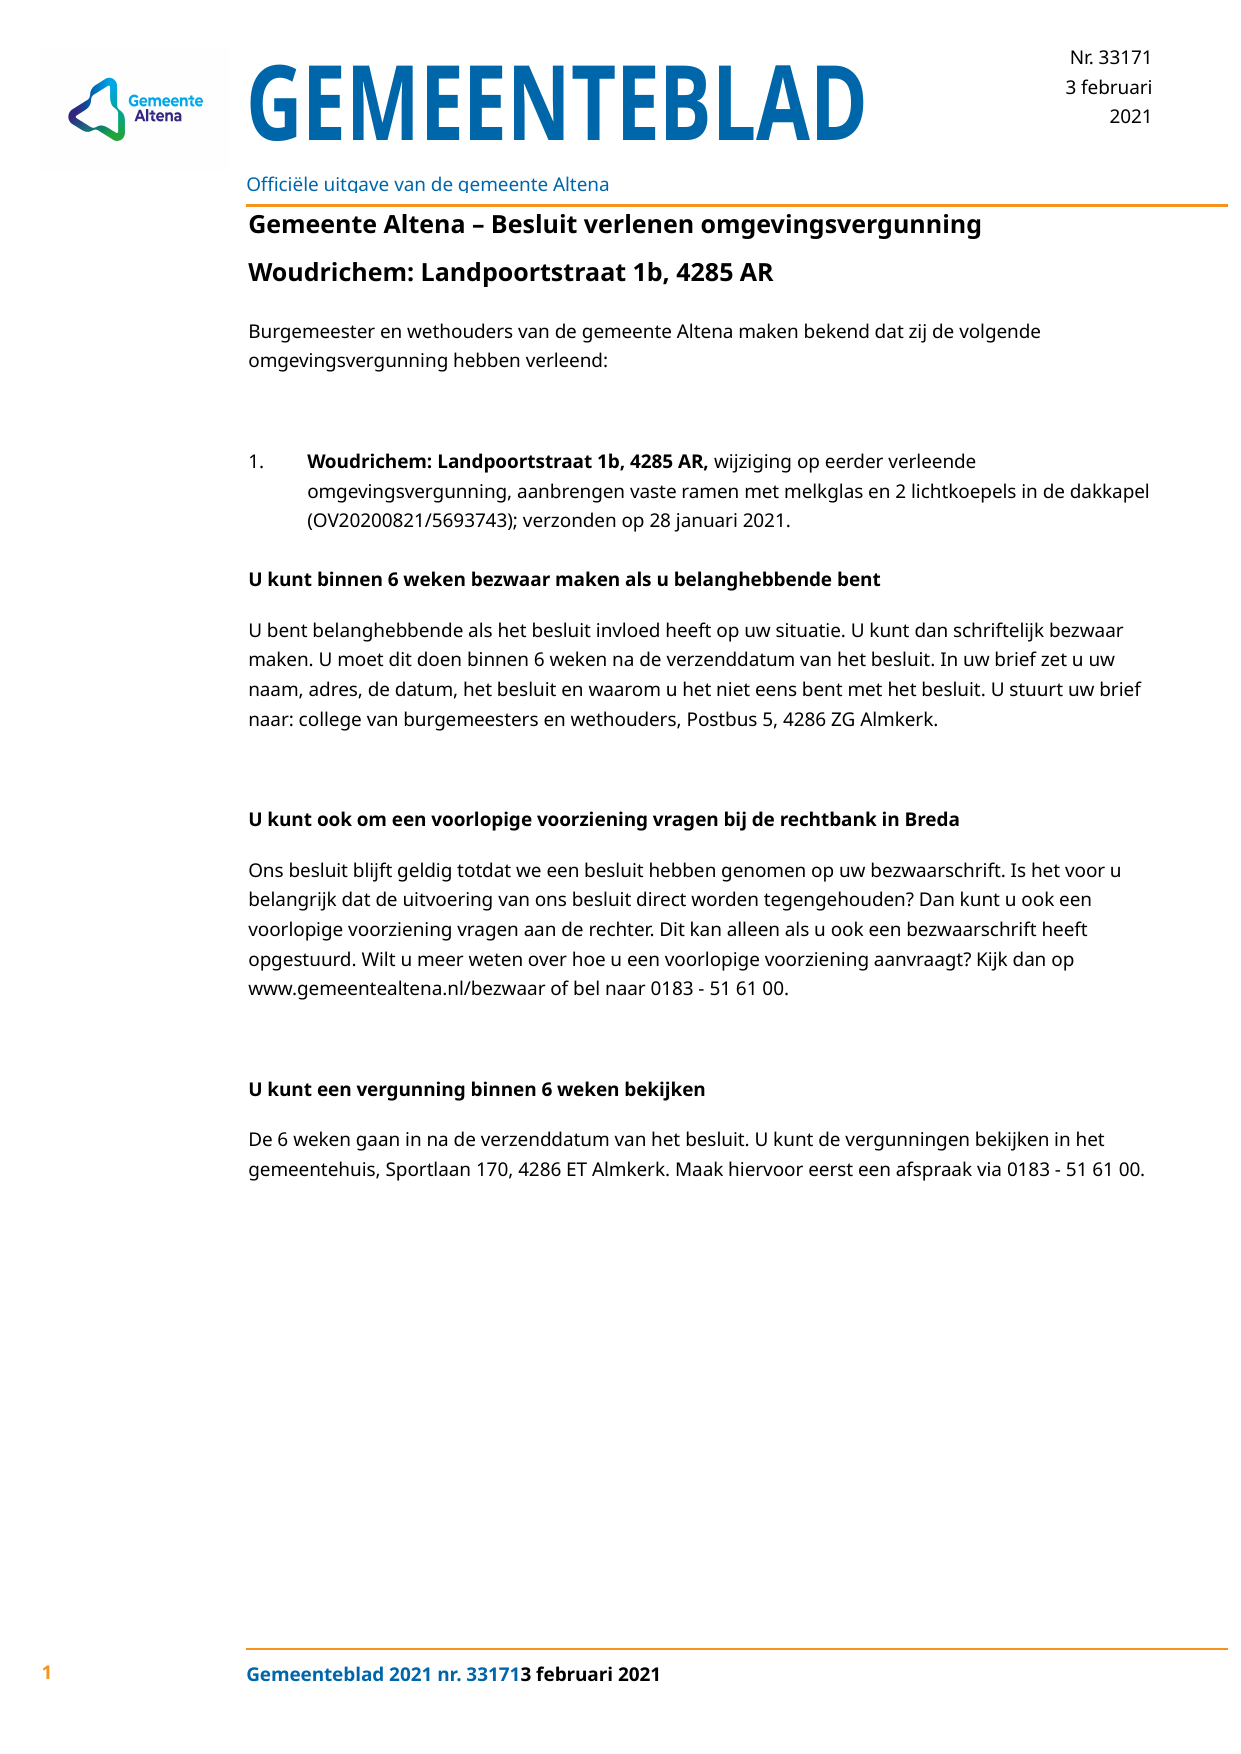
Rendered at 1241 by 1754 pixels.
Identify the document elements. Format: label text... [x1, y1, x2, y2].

picture [41, 47, 231, 172]
text U bent belanghebbende als het besluit invloed heeft op uw situatie. U kunt dan schriftelijk bezwaar maken. U moet dit doen binnen 6 weken na de verzenddatum van het besluit. In uw brief zet u uw naam, adres, de datum, het besluit en waarom u het niet eens bent met het besluit. U stuurt uw brief naar: college van burgemeesters en wethouders, Postbus 5, 4286 ZG Almkerk. [248, 617, 1152, 732]
text Ons besluit blijft geldig totdat we een besluit hebben genomen op uw bezwaarschrift. Is het voor u belangrijk dat de uitvoering van ons besluit direct worden tegengehouden? Dan kunt u ook een voorlopige voorziening vragen aan de rechter. Dit kan alleen als u ook een bezwaarschrift heeft opgestuurd. Wilt u meer weten over hoe u een voorlopige voorziening aanvraagt? Kijk dan op www.gemeentealtena.nl/bezwaar of bel naar 0183 - 51 61 00. [248, 857, 1152, 1001]
text U kunt ook om een voorlopige voorziening vragen bij de rechtbank in Breda [248, 807, 1152, 832]
text U kunt binnen 6 weken bezwaar maken als u belanghebbende bent [248, 567, 1152, 592]
text De 6 weken gaan in na de verzenddatum van het besluit. U kunt de vergunningen bekijken in het gemeentehuis, Sportlaan 170, 4286 ET Almkerk. Maak hiervoor eerst een afspraak via 0183 - 51 61 00. [248, 1127, 1152, 1182]
text U kunt een vergunning binnen 6 weken bekijken [248, 1076, 1152, 1102]
text Gemeente Altena – Besluit verlenen omgevingsvergunning Woudrichem: Landpoortstraat 1b, 4285 AR [248, 207, 1152, 288]
list Woudrichem: Landpoortstraat 1b, 4285 AR, wijziging op eerder verleende omgevingsvergunning, aanbrengen vaste ramen met melkglas en 2 lichtkoepels in de dakkapel (OV20200821/5693743); verzonden op 28 januari 2021. [248, 448, 1152, 533]
text Burgemeester en wethouders van de gemeente Altena maken bekend dat zij de volgende omgevingsvergunning hebben verleend: [248, 318, 1152, 373]
